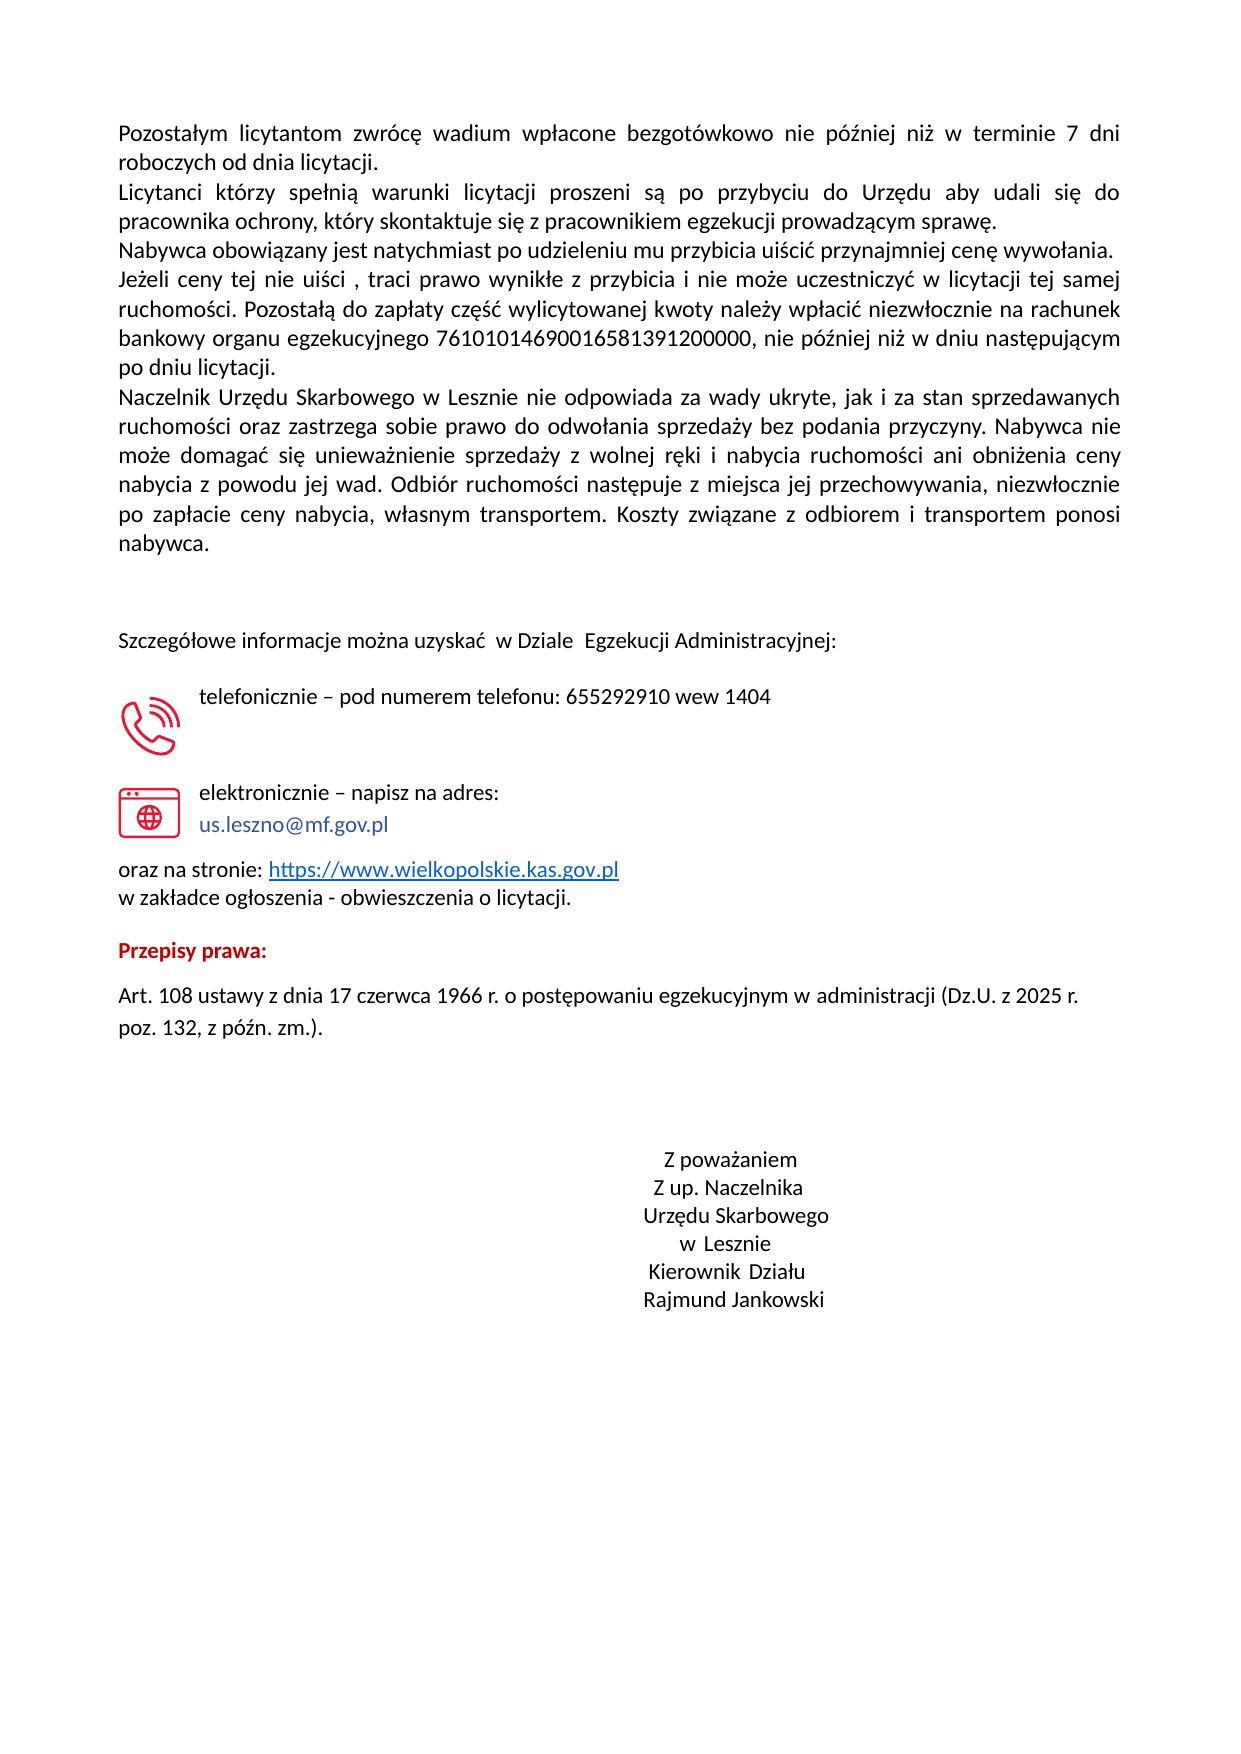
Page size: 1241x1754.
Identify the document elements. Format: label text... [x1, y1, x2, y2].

text Licytanci którzy spełnią warunki licytacji proszeni są po przybyciu do Urzędu aby udali się do pracownika ochrony, który skontaktuje się z pracownikiem egzekucji prowadzącym sprawę. [118, 177, 1122, 235]
text [121, 811, 177, 835]
text Pozostałym licytantom zwrócę wadium wpłacone bezgotówkowo nie później niż w terminie 7 dni roboczych od dnia licytacji. [118, 118, 1122, 177]
text Jeżeli ceny tej nie uiści , traci prawo wynikłe z przybicia i nie może uczestniczyć w licytacji tej samej ruchomości. Pozostałą do zapłaty część wylicytowanej kwoty należy wpłacić niezwłocznie na rachunek bankowy organu egzekucyjnego 76101014690016581391200000, nie później niż w dniu następującym po dniu licytacji. [118, 264, 1122, 382]
text telefonicznie – pod numerem telefonu: 655292910 wew 1404 [118, 682, 1122, 742]
text Nabywca obowiązany jest natychmiast po udzieleniu mu przybicia uiścić przynajmniej cenę wywołania. [118, 235, 1122, 264]
text us.leszno@mf.gov.pl [178, 811, 1122, 838]
text elektronicznie – napisz na adres: [118, 778, 1122, 806]
text Szczegółowe informacje można uzyskać w Dziale Egzekucji Administracyjnej: [118, 626, 1122, 654]
text oraz na stronie: https://www.wielkopolskie.kas.gov.pl w zakładce ogłoszenia - obwieszczenia o licytacji. [118, 855, 1122, 911]
text Naczelnik Urzędu Skarbowego w Lesznie nie odpowiada za wady ukryte, jak i za stan sprzedawanych ruchomości oraz zastrzega sobie prawo do odwołania sprzedaży bez podania przyczyny. Nabywca nie może domagać się unieważnienie sprzedaży z wolnej ręki i nabycia ruchomości ani obniżenia ceny nabycia z powodu jej wad. Odbiór ruchomości następuje z miejsca jej przechowywania, niezwłocznie po zapłacie ceny nabycia, własnym transportem. Koszty związane z odbiorem i transportem ponosi nabywca. [118, 382, 1122, 557]
text Przepisy prawa: [118, 936, 1122, 964]
text Rajmund Jankowski [118, 1285, 1122, 1341]
text Z poważaniem Z up. Naczelnika Urzędu Skarbowego w Lesznie Kierownik Działu [118, 1117, 1122, 1285]
text Art. 108 ustawy z dnia 17 czerwca 1966 r. o postępowaniu egzekucyjnym w administracji (Dz.U. z 2025 r. poz. 132, z późn. zm.). [118, 981, 1122, 1041]
